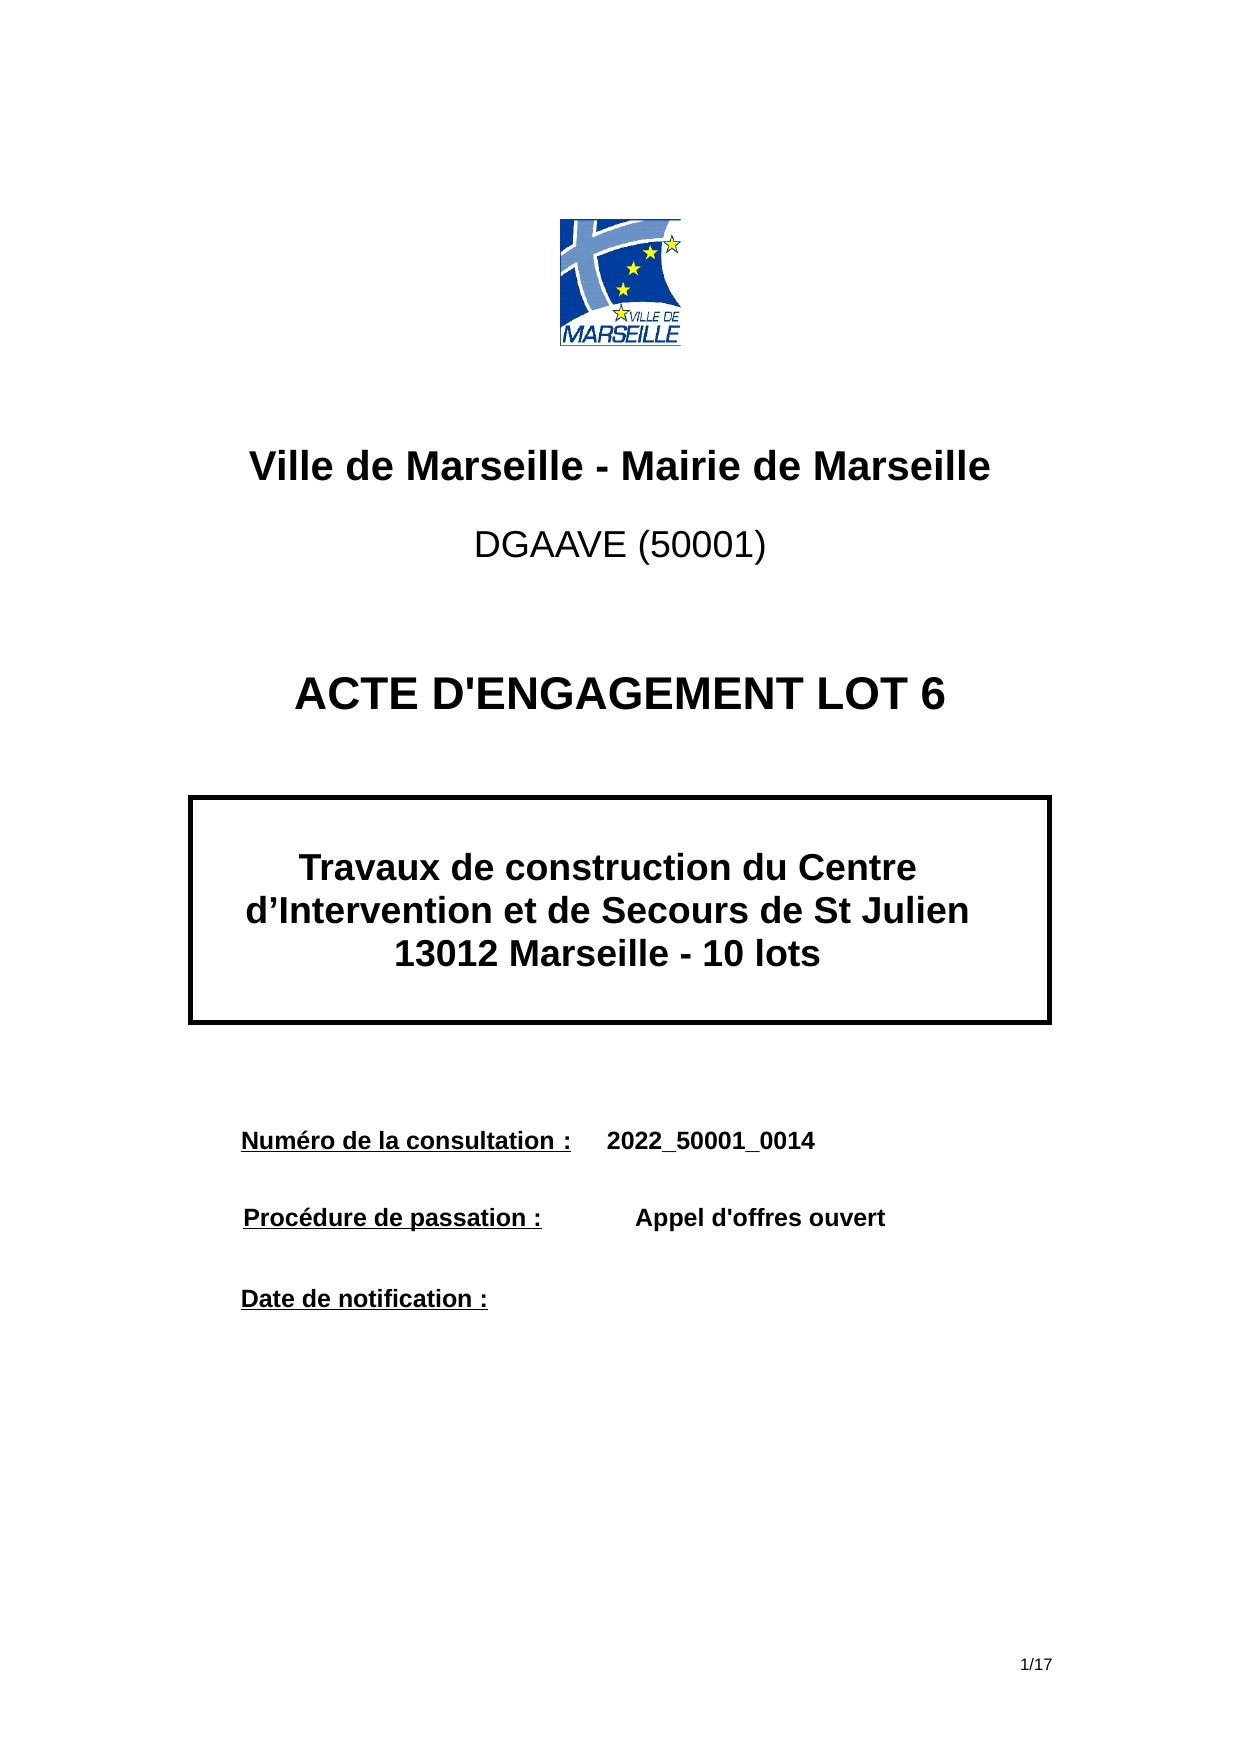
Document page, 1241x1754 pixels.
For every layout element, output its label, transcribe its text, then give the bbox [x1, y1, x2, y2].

text Numéro de la consultation : 2022_50001_0014 [241, 1126, 1052, 1155]
text Procédure de passation : Appel d'offres ouvert [243, 1203, 1052, 1231]
text Ville de Marseille - Mairie de Marseille [188, 441, 1052, 489]
text Date de notification : [241, 1284, 1052, 1313]
text Travaux de construction du Centre d’Intervention et de Secours de St Julien 13012 Marseille - 10 lots [193, 838, 1047, 975]
text ACTE D'ENGAGEMENT LOT 6 [188, 667, 1052, 719]
text DGAAVE (50001) [188, 523, 1052, 566]
